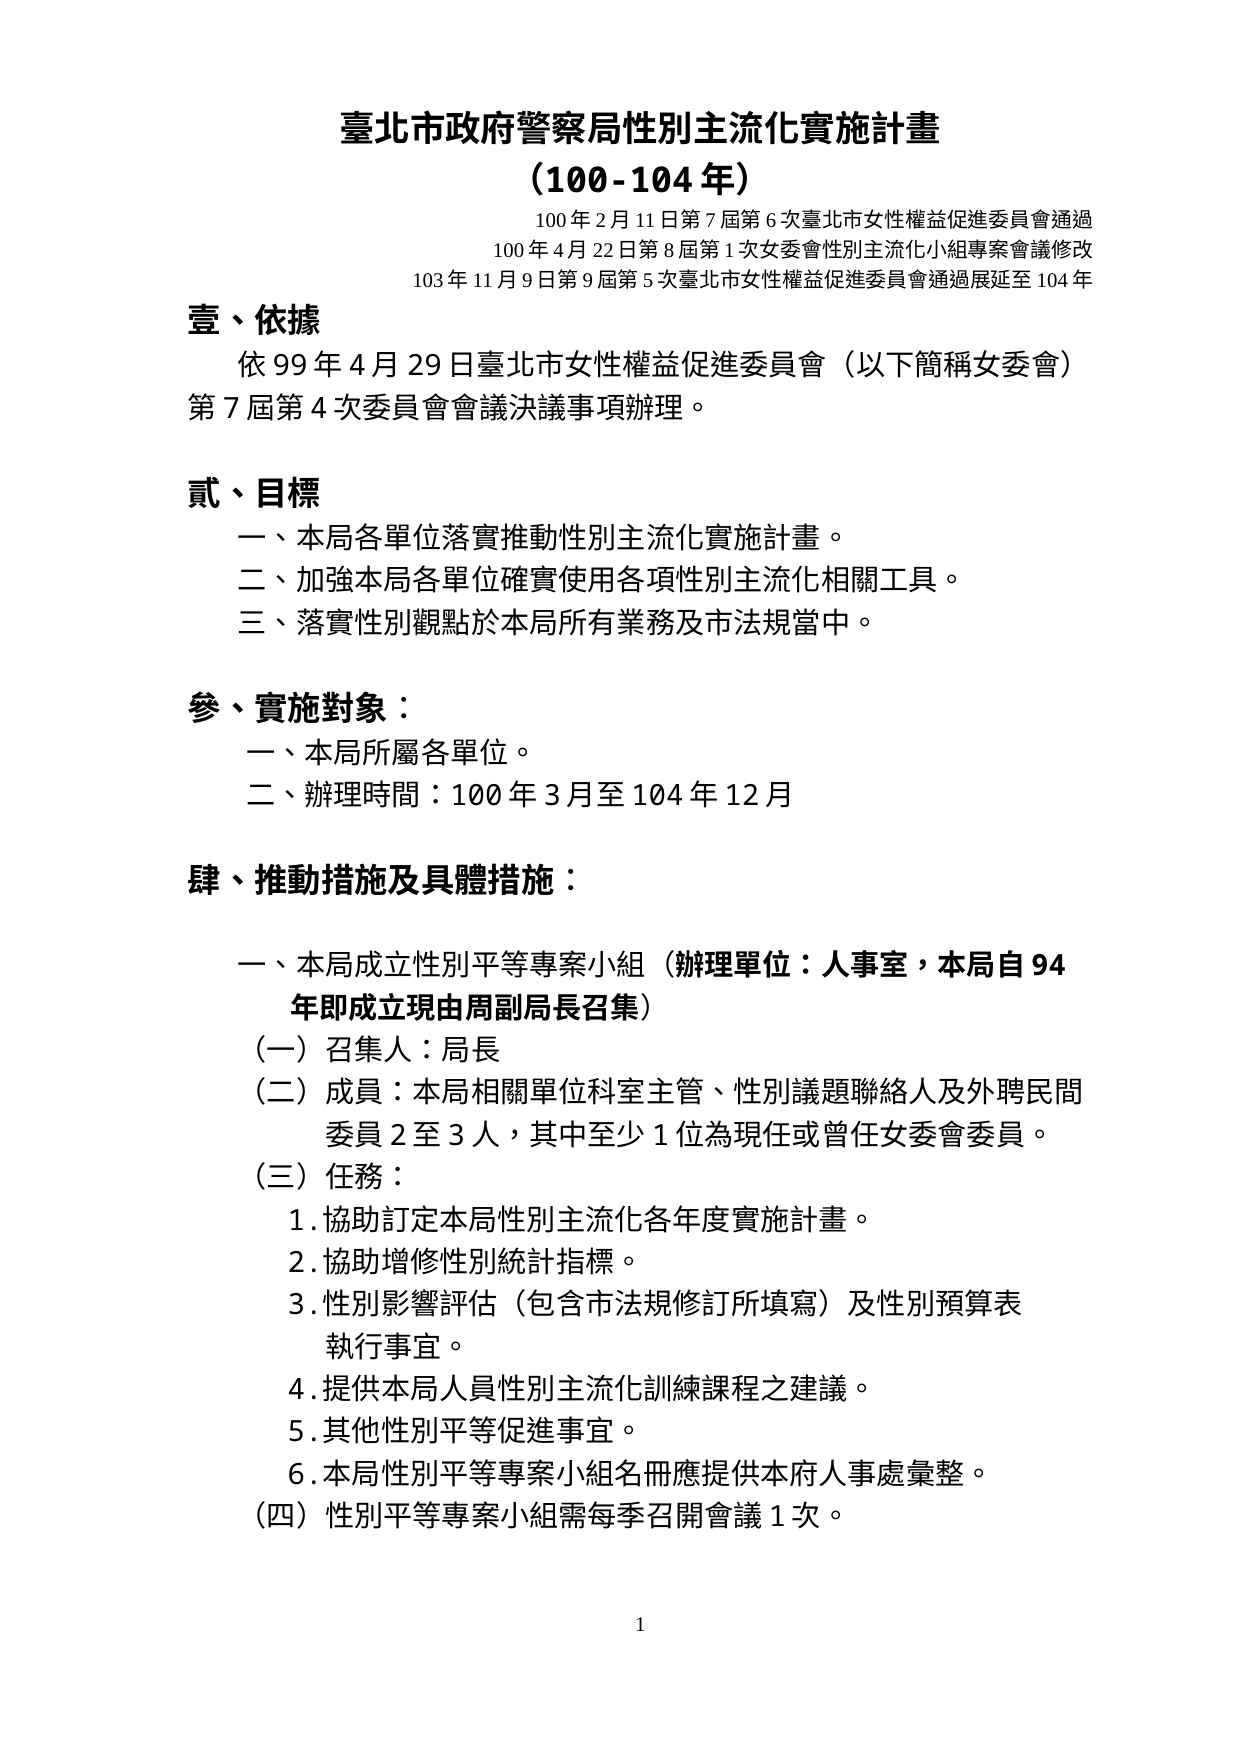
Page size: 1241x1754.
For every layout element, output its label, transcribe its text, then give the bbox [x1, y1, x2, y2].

text 二、加強本局各單位確實使用各項性別主流化相關工具。 [187, 557, 1092, 599]
text 1.協助訂定本局性別主流化各年度實施計畫。 [237, 1196, 1092, 1238]
text 一、本局成立性別平等專案小組（辦理單位：人事室，本局自94 [187, 942, 1092, 984]
text 一、本局所屬各單位。 [187, 730, 1092, 772]
text 一、本局各單位落實推動性別主流化實施計畫。 [187, 514, 1092, 557]
text （二）成員：本局相關單位科室主管、性別議題聯絡人及外聘民間委員2至3人，其中至少1位為現任或曾任女委會委員。 [237, 1069, 1092, 1154]
text 2.協助增修性別統計指標。 [237, 1238, 1092, 1281]
text 臺北市政府警察局性別主流化實施計畫 （100-104年） [187, 100, 1092, 203]
text 3.性別影響評估（包含市法規修訂所填寫）及性別預算表 [237, 1281, 1092, 1323]
text （四）性別平等專案小組需每季召開會議1次。 [237, 1493, 1092, 1535]
text 貳、目標 [187, 466, 1092, 514]
text 6.本局性別平等專案小組名冊應提供本府人事處彙整。 [237, 1450, 1092, 1493]
text 年即成立現由周副局長召集） [187, 984, 1092, 1027]
text 依99年4月29日臺北市女性權益促進委員會（以下簡稱女委會）第7屆第4次委員會會議決議事項辦理。 [187, 342, 1092, 427]
text 參、實施對象： [187, 681, 1092, 730]
text 二、辦理時間：100年3月至104年12月 [187, 772, 1092, 814]
text 執行事宜。 [237, 1323, 1092, 1366]
text 100年4月22日第8屆第1次女委會性別主流化小組專案會議修改 [187, 233, 1092, 263]
text 103年11月9日第9屆第5次臺北市女性權益促進委員會通過展延至104年 [187, 263, 1092, 294]
text 5.其他性別平等促進事宜。 [237, 1408, 1092, 1450]
text 壹、依據 [187, 294, 1092, 342]
text 三、落實性別觀點於本局所有業務及市法規當中。 [187, 599, 1092, 642]
text 4.提供本局人員性別主流化訓練課程之建議。 [237, 1366, 1092, 1408]
text （一）召集人：局長 [187, 1027, 1092, 1069]
text （三）任務： [237, 1154, 1092, 1196]
text 100年2月11日第7屆第6次臺北市女性權益促進委員會通過 [187, 203, 1092, 233]
text 肆、推動措施及具體措施： [187, 854, 1092, 902]
